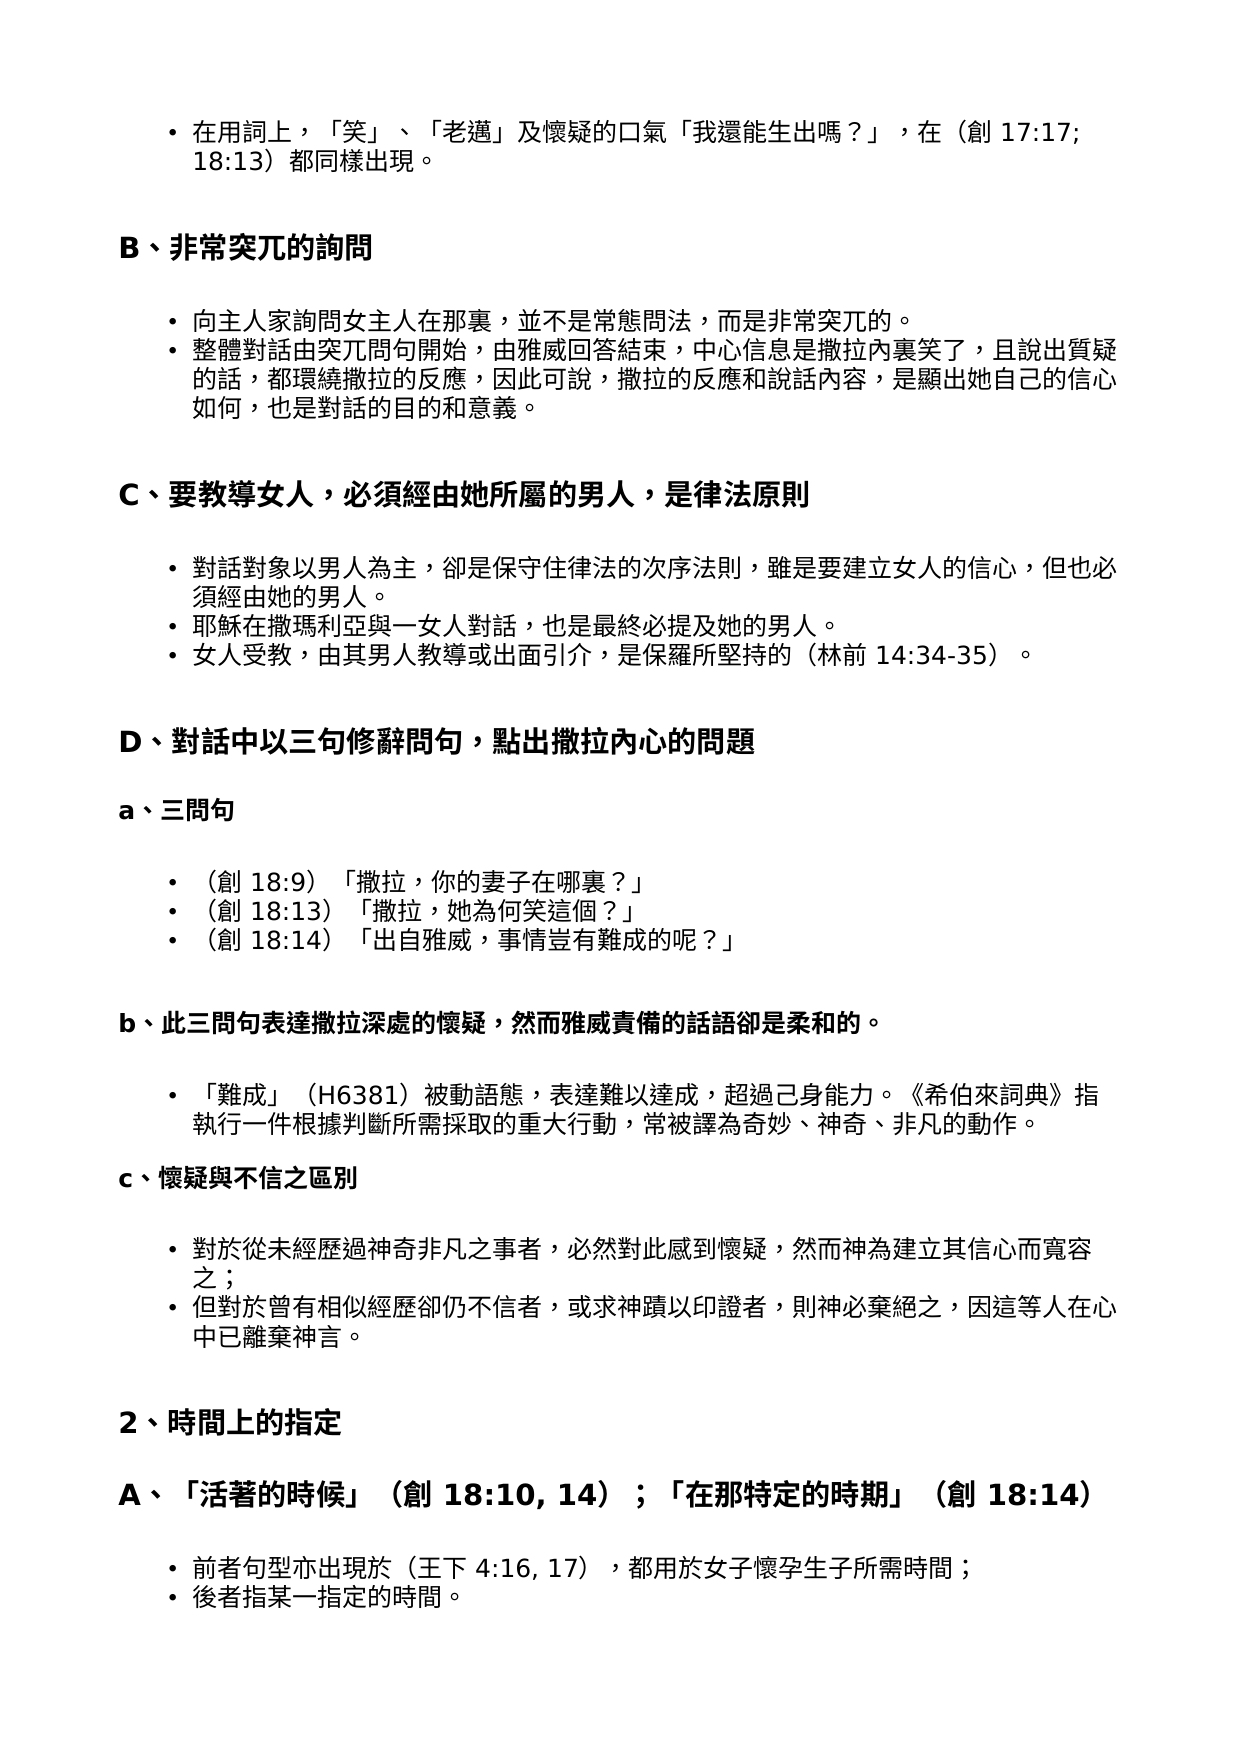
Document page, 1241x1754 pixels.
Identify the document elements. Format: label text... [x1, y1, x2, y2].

list 向主人家詢問女主人在那裏，並不是常態問法，而是非常突兀的。 [177, 307, 1122, 336]
subtitle C、要教導女人，必須經由她所屬的男人，是律法原則 [118, 478, 1122, 512]
list 但對於曾有相似經歷卻仍不信者，或求神蹟以印證者，則神必棄絕之，因這等人在心中已離棄神言。 [177, 1294, 1122, 1352]
subtitle B、非常突兀的詢問 [118, 231, 1122, 265]
list （創 18:14）「出自雅威，事情豈有難成的呢？」 [177, 926, 1122, 955]
subtitle c、懷疑與不信之區別 [118, 1164, 1122, 1193]
subtitle A、「活著的時候」（創 18:10, 14）；「在那特定的時期」（創 18:14） [118, 1478, 1122, 1512]
list 後者指某一指定的時間。 [177, 1583, 1122, 1612]
subtitle b、此三問句表達撒拉深處的懷疑，然而雅威責備的話語卻是柔和的。 [118, 1010, 1122, 1039]
list 在用詞上，「笑」、「老邁」及懷疑的口氣「我還能生出嗎？」，在（創 17:17; 18:13）都同樣出現。 [177, 118, 1122, 176]
list （創 18:13）「撒拉，她為何笑這個？」 [177, 897, 1122, 926]
list 女人受教，由其男人教導或出面引介，是保羅所堅持的（林前 14:34-35）。 [177, 641, 1122, 671]
list 耶穌在撒瑪利亞與一女人對話，也是最終必提及她的男人。 [177, 612, 1122, 641]
list 整體對話由突兀問句開始，由雅威回答結束，中心信息是撒拉內裏笑了，且說出質疑的話，都環繞撒拉的反應，因此可說，撒拉的反應和說話內容，是顯出她自己的信心如何，也是對話的目的和意義。 [177, 336, 1122, 423]
subtitle a、三問句 [118, 797, 1122, 826]
subtitle D、對話中以三句修辭問句，點出撒拉內心的問題 [118, 725, 1122, 759]
list 前者句型亦出現於（王下 4:16, 17），都用於女子懷孕生子所需時間； [177, 1554, 1122, 1583]
list 「難成」（H6381）被動語態，表達難以達成，超過己身能力。《希伯來詞典》指執行一件根據判斷所需採取的重大行動，常被譯為奇妙、神奇、非凡的動作。 [177, 1081, 1122, 1139]
list 對話對象以男人為主，卻是保守住律法的次序法則，雖是要建立女人的信心，但也必須經由她的男人。 [177, 554, 1122, 612]
list 對於從未經歷過神奇非凡之事者，必然對此感到懷疑，然而神為建立其信心而寬容之； [177, 1235, 1122, 1294]
list （創 18:9）「撒拉，你的妻子在哪裏？」 [177, 868, 1122, 897]
subtitle 2、時間上的指定 [118, 1406, 1122, 1440]
